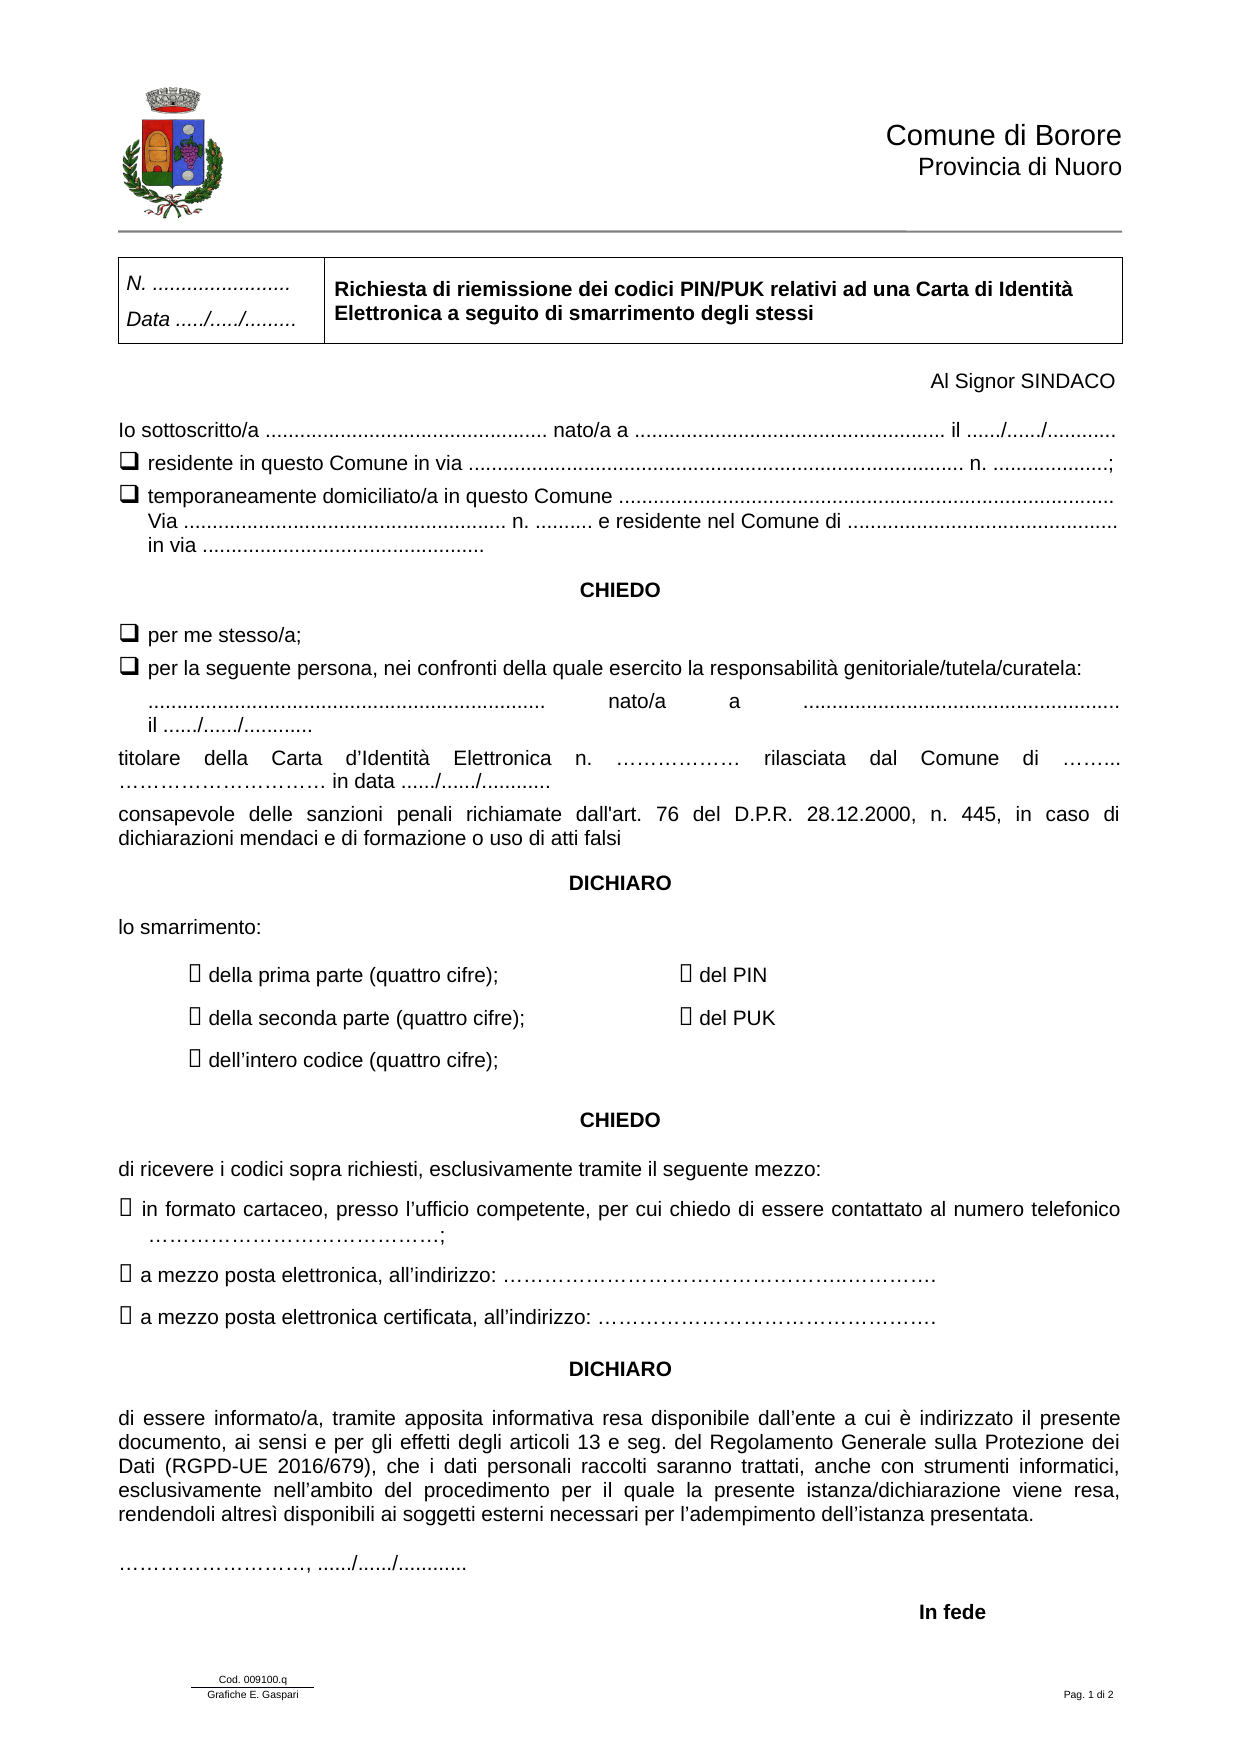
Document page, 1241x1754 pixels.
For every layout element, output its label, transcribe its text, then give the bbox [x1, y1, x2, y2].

text  a mezzo posta elettronica, all’indirizzo: …………………………………………..…………. [118, 1256, 1122, 1289]
table_header Richiesta di riemissione dei codici PIN/PUK relativi ad una Carta di Identità Elettronica a seguito di smarrimento degli stessi [325, 258, 1122, 343]
text ..................................................................... nato/a a ....................................................... il ....../....../............ [148, 689, 1122, 737]
text di essere informato/a, tramite apposita informativa resa disponibile dall’ente a cui è indirizzato il presente documento, ai sensi e per gli effetti degli articoli 13 e seg. del Regolamento Generale sulla Protezione dei Dati (RGPD-UE 2016/679), che i dati personali raccolti saranno trattati, anche con strumenti informatici, esclusivamente nell’ambito del procedimento per il quale la presente istanza/dichiarazione viene resa, rendendoli altresì disponibili ai soggetti esterni necessari per l’adempimento dell’istanza presentata. [118, 1406, 1122, 1526]
text  per me stesso/a; [118, 622, 1122, 647]
text  in formato cartaceo, presso l’ufficio competente, per cui chiedo di essere contattato al numero telefonico ……………………………………; [118, 1189, 1122, 1247]
text  per la seguente persona, nei confronti della quale esercito la responsabilità genitoriale/tutela/curatela: [118, 656, 1122, 681]
text consapevole delle sanzioni penali richiamate dall'art. 76 del D.P.R. 28.12.2000, n. 445, in caso di dichiarazioni mendaci e di formazione o uso di atti falsi [118, 802, 1122, 849]
text Comune di Borore [224, 118, 1122, 152]
text ………………………, ....../....../............ [118, 1551, 1122, 1575]
text titolare della Carta d’Identità Elettronica n. ……………… rilasciata dal Comune di ……...………………………… in data ....../....../............ [118, 745, 1122, 793]
text  a mezzo posta elettronica certificata, all’indirizzo: …………………………………………. [118, 1298, 1122, 1332]
text di ricevere i codici sopra richiesti, esclusivamente tramite il seguente mezzo: [118, 1157, 1122, 1181]
table_header N. ........................ Data ...../...../......... [119, 258, 324, 343]
text CHIEDO [118, 578, 1122, 602]
text  temporaneamente domiciliato/a in questo Comune ...................................................................................... Via ........................................................ n. .......... e residente nel Comune di ............................................... in via ................................................. [118, 484, 1122, 557]
text DICHIARO [118, 870, 1122, 894]
table_header  del PIN  del PUK [619, 948, 1120, 1083]
table_header  della prima parte (quattro cifre);  della seconda parte (quattro cifre);  dell’intero codice (quattro cifre); [117, 948, 618, 1083]
text Io sottoscritto/a ................................................. nato/a a ...................................................... il ....../....../............ [118, 418, 1122, 442]
text  residente in questo Comune in via ...................................................................................... n. ....................; [118, 451, 1122, 476]
text Al Signor SINDACO [118, 369, 1122, 393]
text DICHIARO [118, 1357, 1122, 1381]
text lo smarrimento: [118, 915, 1122, 939]
picture [122, 87, 224, 219]
text CHIEDO [118, 1108, 1122, 1132]
text Provincia di Nuoro [224, 152, 1122, 180]
text In fede [783, 1600, 1122, 1624]
